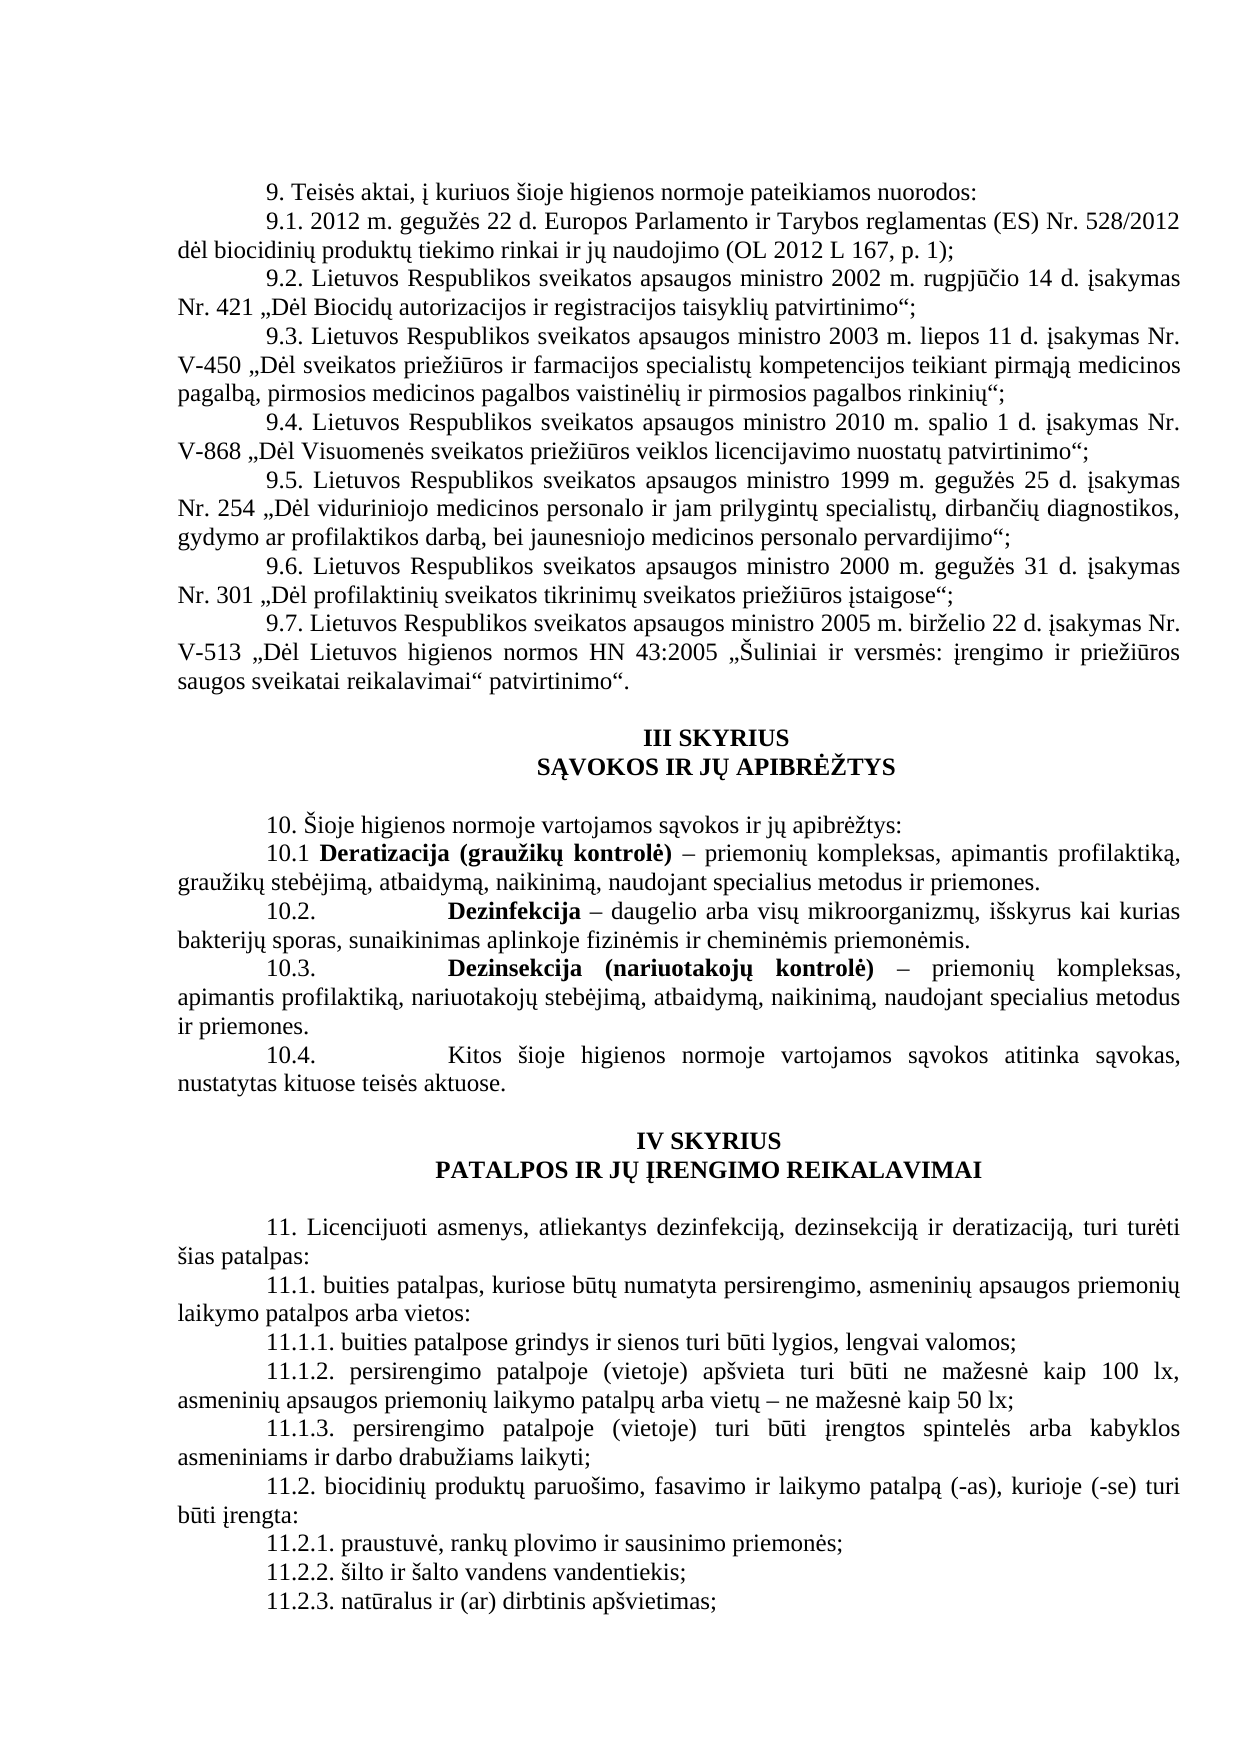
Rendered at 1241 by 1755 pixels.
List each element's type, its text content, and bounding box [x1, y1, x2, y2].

text 11. Licencijuoti asmenys, atliekantys dezinfekciją, dezinsekciją ir deratizaciją, turi turėti šias patalpas: [177, 1212, 1181, 1270]
text 10.1 Deratizacija (graužikų kontrolė) – priemonių kompleksas, apimantis profilaktiką, graužikų stebėjimą, atbaidymą, naikinimą, naudojant specialius metodus ir priemones. [177, 838, 1181, 896]
text 10.3. Dezinsekcija (nariuotakojų kontrolė) – priemonių kompleksas, apimantis profilaktiką, nariuotakojų stebėjimą, atbaidymą, naikinimą, naudojant specialius metodus ir priemones. [177, 953, 1181, 1040]
text IV SKYRIUS [148, 1126, 1181, 1155]
text 11.1.3. persirengimo patalpoje (vietoje) turi būti įrengtos spintelės arba kabyklos asmeniniams ir darbo drabužiams laikyti; [177, 1413, 1181, 1471]
text 10.2. Dezinfekcija – daugelio arba visų mikroorganizmų, išskyrus kai kurias bakterijų sporas, sunaikinimas aplinkoje fizinėmis ir cheminėmis priemonėmis. [177, 896, 1181, 953]
text 9.6. Lietuvos Respublikos sveikatos apsaugos ministro 2000 m. gegužės 31 d. įsakymas Nr. 301 „Dėl profilaktinių sveikatos tikrinimų sveikatos priežiūros įstaigose“; [177, 551, 1181, 608]
text 11.1. buities patalpas, kuriose būtų numatyta persirengimo, asmeninių apsaugos priemonių laikymo patalpos arba vietos: [177, 1270, 1181, 1327]
text 9.2. Lietuvos Respublikos sveikatos apsaugos ministro 2002 m. rugpjūčio 14 d. įsakymas Nr. 421 „Dėl Biocidų autorizacijos ir registracijos taisyklių patvirtinimo“; [177, 263, 1181, 321]
text 11.1.1. buities patalpose grindys ir sienos turi būti lygios, lengvai valomos; [177, 1327, 1181, 1356]
text 11.2.3. natūralus ir (ar) dirbtinis apšvietimas; [177, 1586, 1181, 1615]
text SĄVOKOS IR JŲ APIBRĖŽTYS [148, 752, 1181, 781]
text 10.4. Kitos šioje higienos normoje vartojamos sąvokos atitinka sąvokas, nustatytas kituose teisės aktuose. [177, 1040, 1181, 1097]
text III SKYRIUS [148, 723, 1181, 752]
text 11.2.2. šilto ir šalto vandens vandentiekis; [177, 1557, 1181, 1586]
text 9.7. Lietuvos Respublikos sveikatos apsaugos ministro 2005 m. birželio 22 d. įsakymas Nr. V-513 „Dėl Lietuvos higienos normos HN 43:2005 „Šuliniai ir versmės: įrengimo ir priežiūros saugos sveikatai reikalavimai“ patvirtinimo“. [177, 608, 1181, 695]
text PATALPOS IR JŲ ĮRENGIMO REIKALAVIMAI [148, 1155, 1181, 1183]
text 9.4. Lietuvos Respublikos sveikatos apsaugos ministro 2010 m. spalio 1 d. įsakymas Nr. V-868 „Dėl Visuomenės sveikatos priežiūros veiklos licencijavimo nuostatų patvirtinimo“; [177, 407, 1181, 465]
text 10. Šioje higienos normoje vartojamos sąvokos ir jų apibrėžtys: [177, 810, 1181, 838]
text 9.3. Lietuvos Respublikos sveikatos apsaugos ministro 2003 m. liepos 11 d. įsakymas Nr. V-450 „Dėl sveikatos priežiūros ir farmacijos specialistų kompetencijos teikiant pirmąją medicinos pagalbą, pirmosios medicinos pagalbos vaistinėlių ir pirmosios pagalbos rinkinių“; [177, 321, 1181, 407]
text 9.1. 2012 m. gegužės 22 d. Europos Parlamento ir Tarybos reglamentas (ES) Nr. 528/2012 dėl biocidinių produktų tiekimo rinkai ir jų naudojimo (OL 2012 L 167, p. 1); [177, 206, 1181, 263]
text 11.2.1. praustuvė, rankų plovimo ir sausinimo priemonės; [177, 1528, 1181, 1557]
text 9.5. Lietuvos Respublikos sveikatos apsaugos ministro 1999 m. gegužės 25 d. įsakymas Nr. 254 „Dėl viduriniojo medicinos personalo ir jam prilygintų specialistų, dirbančių diagnostikos, gydymo ar profilaktikos darbą, bei jaunesniojo medicinos personalo pervardijimo“; [177, 465, 1181, 551]
text 11.2. biocidinių produktų paruošimo, fasavimo ir laikymo patalpą (-as), kurioje (-se) turi būti įrengta: [177, 1471, 1181, 1528]
text 11.1.2. persirengimo patalpoje (vietoje) apšvieta turi būti ne mažesnė kaip 100 lx, asmeninių apsaugos priemonių laikymo patalpų arba vietų – ne mažesnė kaip 50 lx; [177, 1356, 1181, 1413]
text 9. Teisės aktai, į kuriuos šioje higienos normoje pateikiamos nuorodos: [177, 177, 1181, 206]
